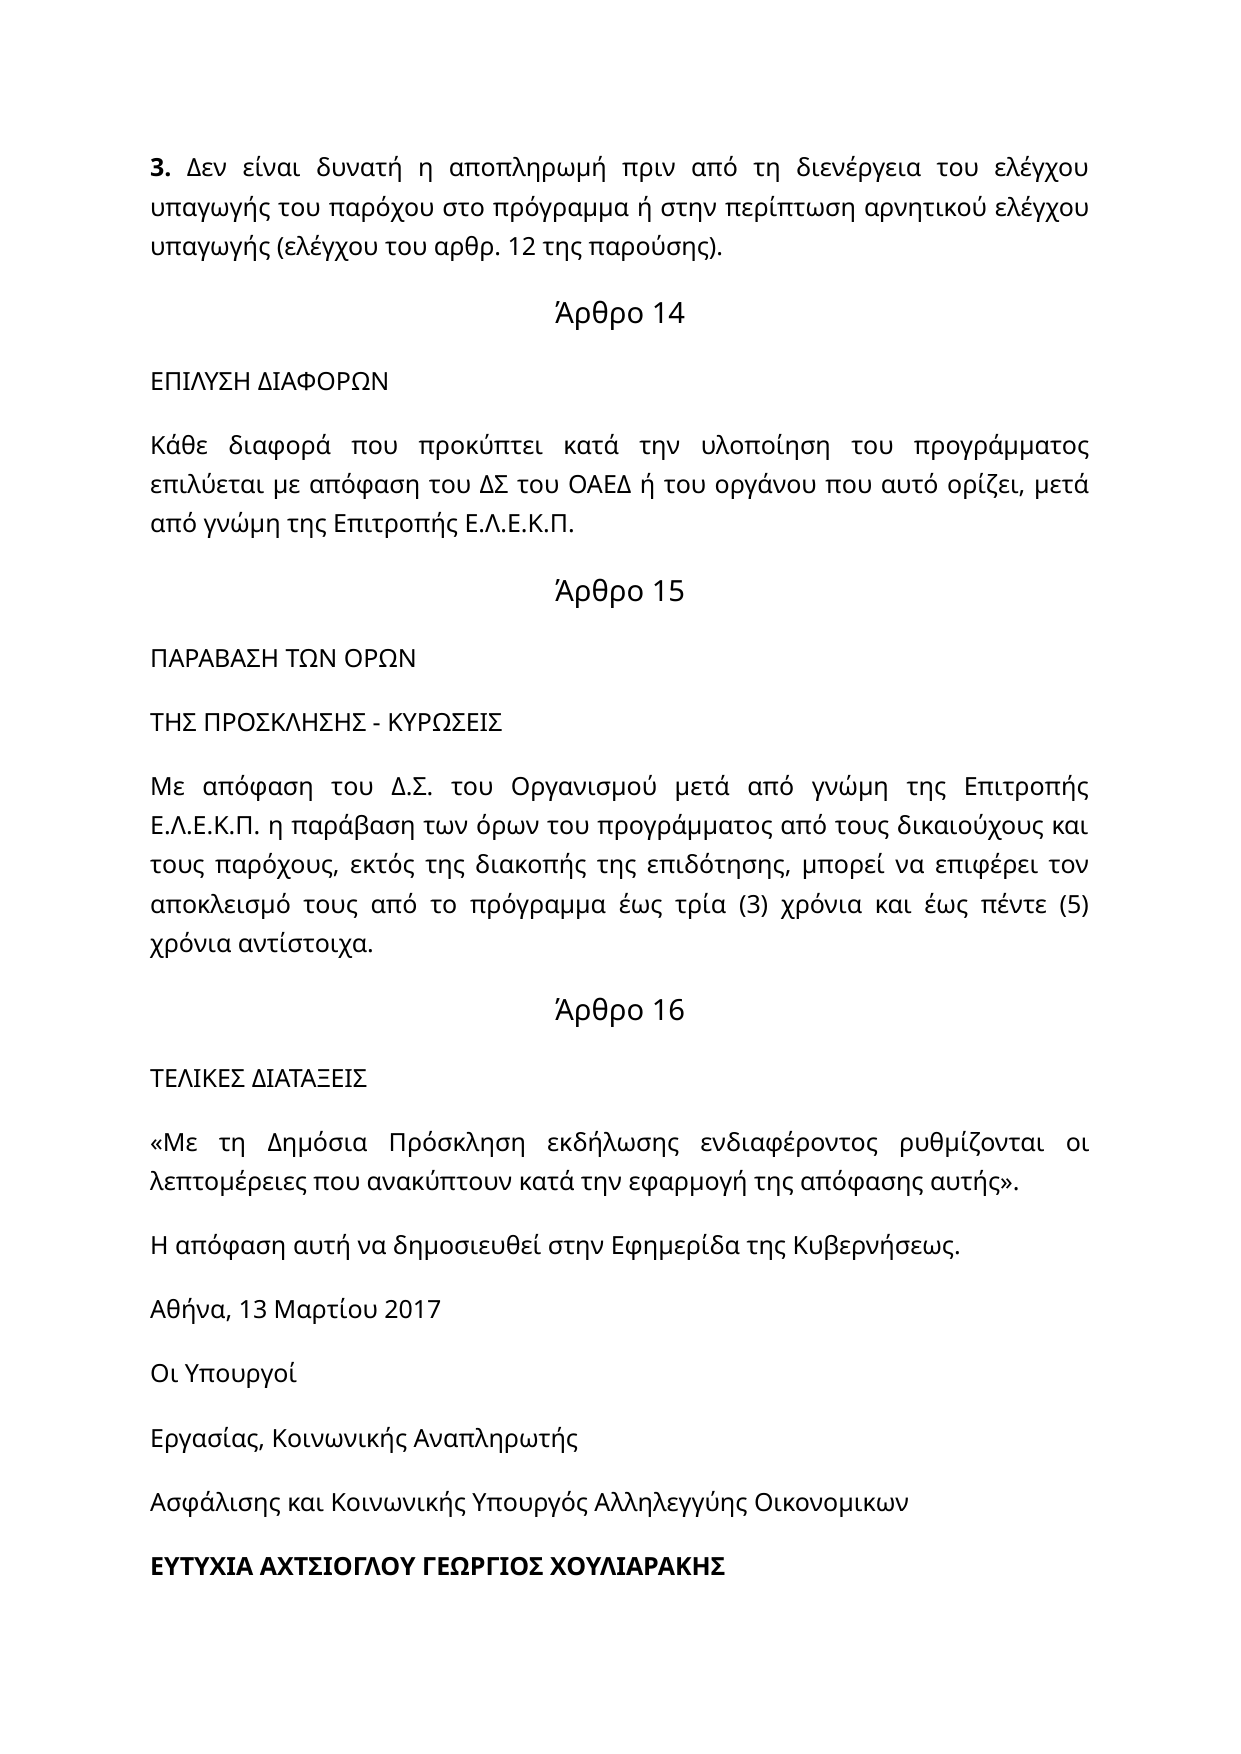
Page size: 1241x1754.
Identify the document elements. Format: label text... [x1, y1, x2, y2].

subtitle Άρθρο 16 [150, 989, 1090, 1029]
text 3. Δεν είναι δυνατή η αποπληρωμή πριν από τη διενέργεια του ελέγχου υπαγωγής του παρόχου στο πρόγραμμα ή στην περίπτωση αρνητικού ελέγχου υπαγωγής (ελέγχου του αρθρ. 12 της παρούσης). [150, 150, 1090, 262]
text ΕΥΤΥΧΙΑ ΑΧΤΣΙΟΓΛΟΥ ΓΕΩΡΓΙΟΣ ΧΟΥΛΙΑΡΑΚΗΣ [150, 1548, 1090, 1583]
text Η απόφαση αυτή να δημοσιευθεί στην Εφημερίδα της Κυβερνήσεως. [150, 1228, 1090, 1262]
text Με απόφαση του Δ.Σ. του Οργανισμού μετά από γνώμη της Επιτροπής Ε.Λ.Ε.Κ.Π. η παράβαση των όρων του προγράμματος από τους δικαιούχους και τους παρόχους, εκτός της διακοπής της επιδότησης, μπορεί να επιφέρει τον αποκλεισμό τους από το πρόγραμμα έως τρία (3) χρόνια και έως πέντε (5) χρόνια αντίστοιχα. [150, 769, 1090, 959]
text ΤΕΛΙΚΕΣ ΔΙΑΤΑΞΕΙΣ [150, 1060, 1090, 1094]
text Ασφάλισης και Κοινωνικής Υπουργός Αλληλεγγύης Οικονομικων [150, 1484, 1090, 1518]
text ΕΠΙΛΥΣΗ ΔΙΑΦΟΡΩΝ [150, 363, 1090, 397]
text Αθήνα, 13 Μαρτίου 2017 [150, 1292, 1090, 1326]
text ΤΗΣ ΠΡΟΣΚΛΗΣΗΣ - ΚΥΡΩΣΕΙΣ [150, 704, 1090, 739]
subtitle Άρθρο 14 [150, 292, 1090, 332]
text «Με τη Δημόσια Πρόσκληση εκδήλωσης ενδιαφέροντος ρυθμίζονται οι λεπτομέρειες που ανακύπτουν κατά την εφαρμογή της απόφασης αυτής». [150, 1124, 1090, 1198]
text Κάθε διαφορά που προκύπτει κατά την υλοποίηση του προγράμματος επιλύεται με απόφαση του ΔΣ του ΟΑΕΔ ή του οργάνου που αυτό ορίζει, μετά από γνώμη της Επιτροπής Ε.Λ.Ε.Κ.Π. [150, 427, 1090, 540]
text Οι Υπουργοί [150, 1356, 1090, 1390]
subtitle Άρθρο 15 [150, 570, 1090, 609]
text ΠΑΡΑΒΑΣΗ ΤΩΝ ΟΡΩΝ [150, 640, 1090, 674]
text Εργασίας, Κοινωνικής Αναπληρωτής [150, 1420, 1090, 1454]
